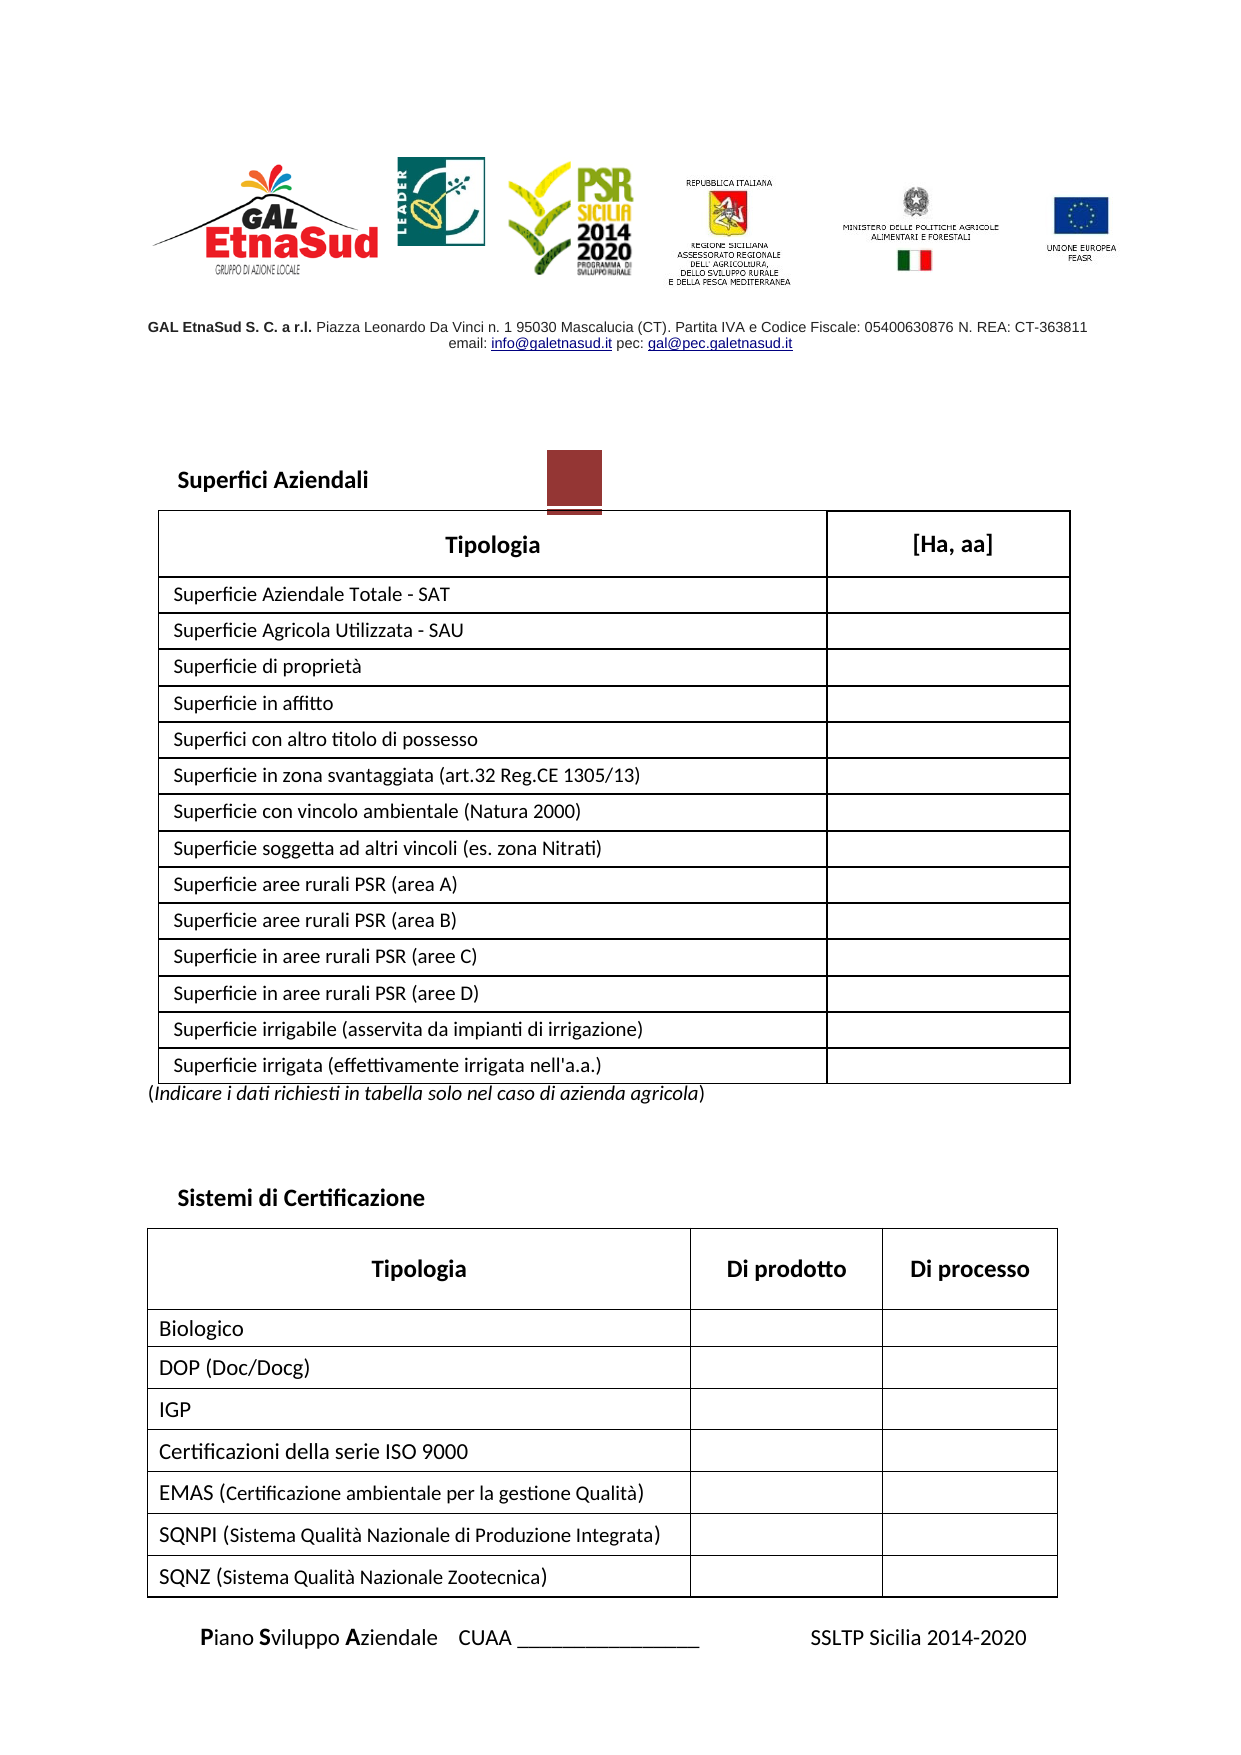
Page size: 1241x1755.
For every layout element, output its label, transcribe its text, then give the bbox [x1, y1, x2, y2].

table_cell Superficie con vincolo ambientale (Natura 2000) [159, 795, 826, 829]
table_cell Superficie in zona svantaggiata (art.32 Reg.CE 1305/13) [159, 759, 826, 793]
table_cell SQNZ (Sistema Qualità Nazionale Zootecnica) [148, 1556, 690, 1596]
text (Indicare i dati richiesti in tabella solo nel caso di azienda agricola) [148, 1084, 1093, 1105]
table_cell SQNPI (Sistema Qualità Nazionale di Produzione Integrata) [148, 1514, 690, 1555]
table_cell [691, 1514, 882, 1555]
table_cell [828, 687, 1069, 721]
table_cell [883, 1310, 1057, 1346]
text [602, 464, 1093, 495]
table_cell Certificazioni della serie ISO 9000 [148, 1430, 690, 1471]
table_cell Superficie irrigabile (asservita da impianti di irrigazione) [159, 1013, 826, 1047]
table_cell [828, 795, 1069, 829]
table_cell [883, 1430, 1057, 1471]
table_header Di processo [883, 1229, 1057, 1309]
table_cell [828, 578, 1069, 612]
table_cell [691, 1472, 882, 1513]
table_cell Superficie aree rurali PSR (area B) [159, 904, 826, 938]
table_cell Superficie in aree rurali PSR (aree C) [159, 940, 826, 974]
table_header [Ha, aa] [828, 512, 1069, 576]
table_cell [828, 723, 1069, 757]
table_cell Superficie in aree rurali PSR (aree D) [159, 977, 826, 1011]
table_cell [828, 904, 1069, 938]
table_cell Superficie Agricola Utilizzata - SAU [159, 614, 826, 648]
table_cell [691, 1389, 882, 1429]
table_cell IGP [148, 1389, 690, 1429]
table_header Di prodotto [691, 1229, 882, 1309]
table_cell Superficie di proprietà [159, 650, 826, 684]
text Superfici Aziendali [177, 464, 547, 495]
table_cell [828, 868, 1069, 902]
table_cell [883, 1347, 1057, 1388]
table_cell [828, 650, 1069, 684]
table_cell Superficie soggetta ad altri vincoli (es. zona Nitrati) [159, 832, 826, 866]
table_header Tipologia [148, 1229, 690, 1309]
table_cell [883, 1556, 1057, 1596]
table_cell [883, 1472, 1057, 1513]
table_cell EMAS (Certificazione ambientale per la gestione Qualità) [148, 1472, 690, 1513]
text Sistemi di Certificazione [177, 1182, 1093, 1212]
table_cell [828, 832, 1069, 866]
table_cell [828, 759, 1069, 793]
table_cell [883, 1514, 1057, 1555]
table_cell [691, 1347, 882, 1388]
table_cell Biologico [148, 1310, 690, 1346]
table_cell Superficie irrigata (effettivamente irrigata nell'a.a.) [159, 1049, 826, 1083]
table_cell Superficie aree rurali PSR (area A) [159, 868, 826, 902]
table_cell [828, 614, 1069, 648]
table_cell [828, 940, 1069, 974]
table_cell [828, 977, 1069, 1011]
table_cell DOP (Doc/Docg) [148, 1347, 690, 1388]
table_cell [691, 1430, 882, 1471]
table_cell Superfici con altro titolo di possesso [159, 723, 826, 757]
table_cell [883, 1389, 1057, 1429]
table_cell [691, 1556, 882, 1596]
table_cell Superficie Aziendale Totale - SAT [159, 578, 826, 612]
table_cell Superficie in affitto [159, 687, 826, 721]
table_cell [691, 1310, 882, 1346]
table_cell [828, 1049, 1069, 1083]
table_header Tipologia [159, 511, 826, 576]
table_cell [828, 1013, 1069, 1047]
